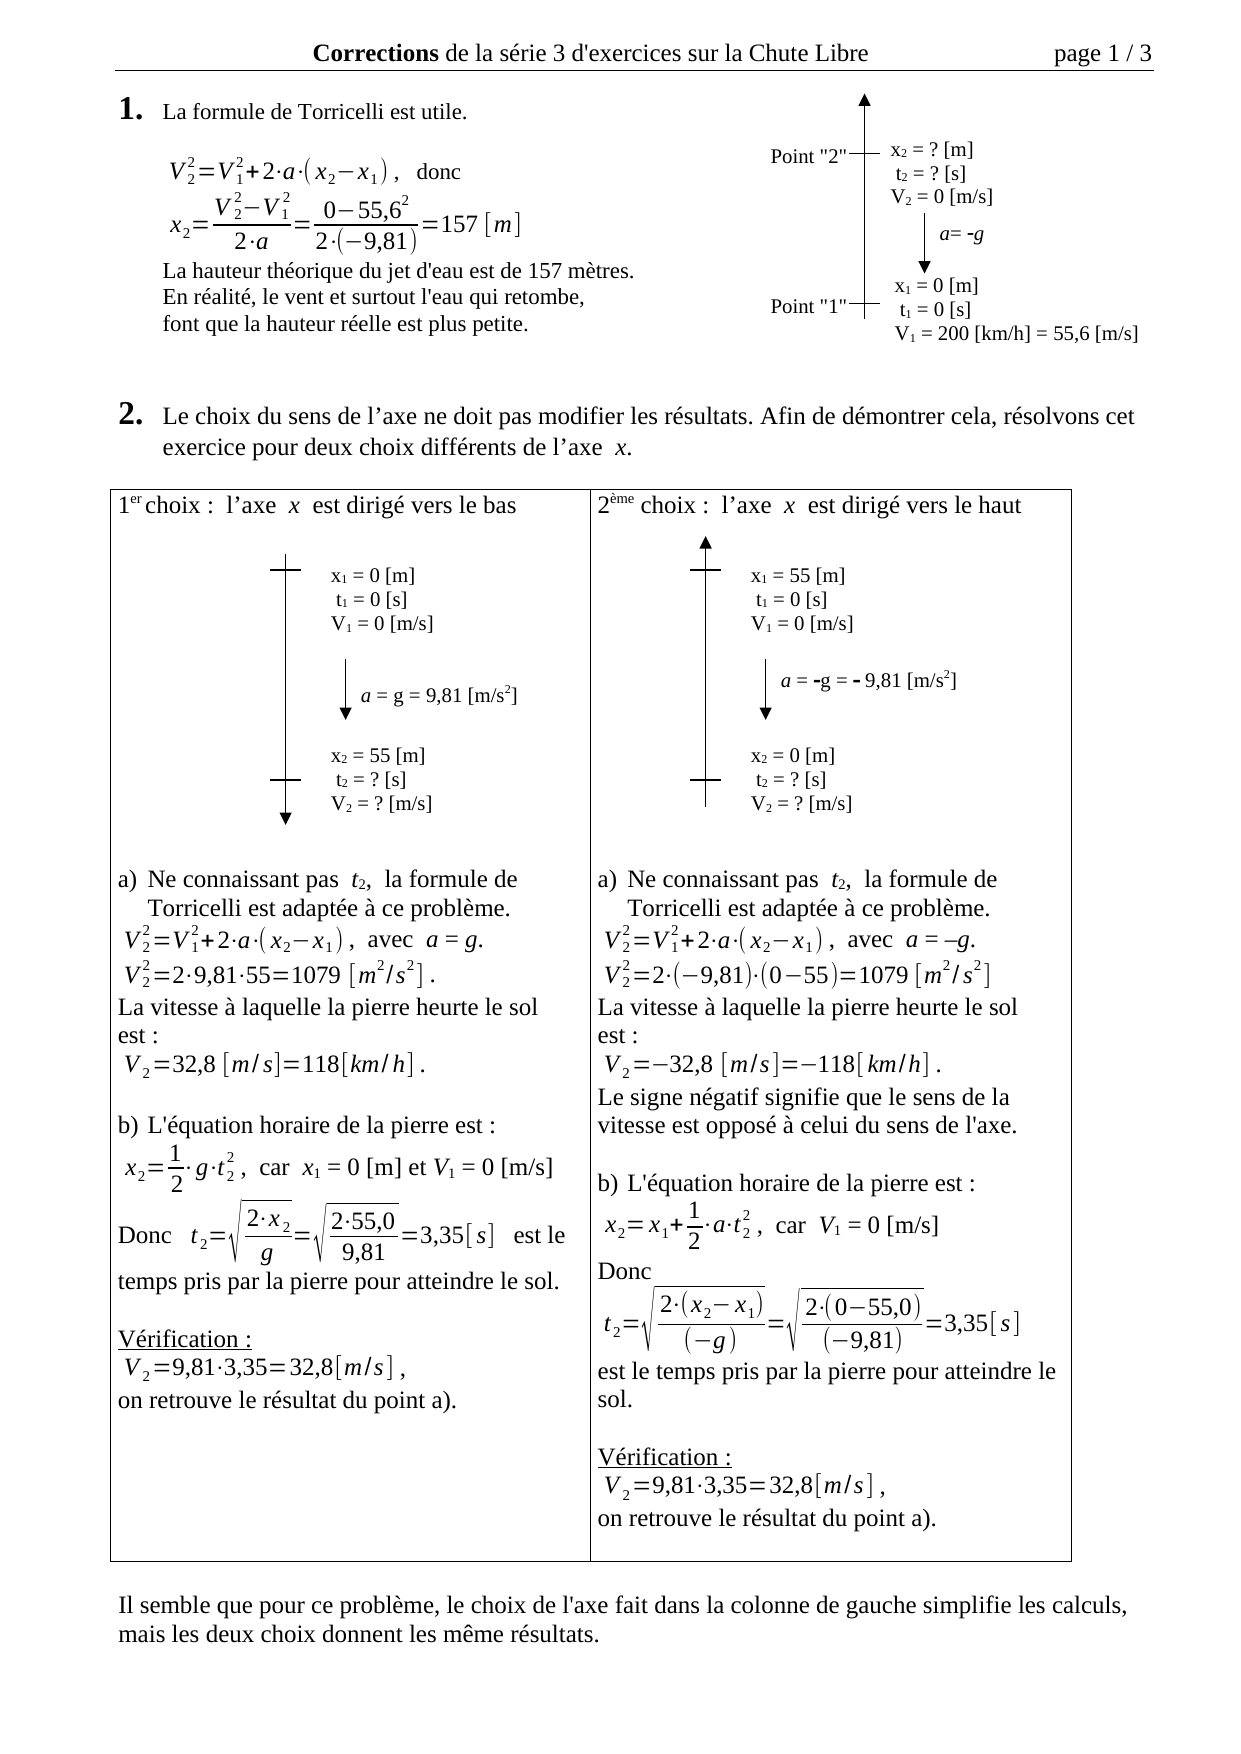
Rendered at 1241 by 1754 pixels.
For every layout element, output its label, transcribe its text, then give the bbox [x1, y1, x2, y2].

text 1. La formule de Torricelli est utile. [118, 89, 1152, 127]
text Il semble que pour ce problème, le choix de l'axe fait dans la colonne de gauche simplifie les calculs, mais les deux choix donnent les même résultats. [118, 1591, 1152, 1648]
text , donc [162, 153, 864, 188]
table_header 1er choix : l’axe x est dirigé vers le bas a) Ne connaissant pas t2, la formule de Torricelli est adaptée à ce problème. , avec a = g. . La vitesse à laquelle la pierre heurte le sol est : . b) L'équation horaire de la pierre est : , car x1 = 0 [m] et V1 = 0 [m/s] Donc est le temps pris par la pierre pour atteindre le sol. Vérification : , on retrouve le résultat du point a). [111, 490, 590, 1561]
table_header 2ème choix : l’axe x est dirigé vers le haut a) Ne connaissant pas t2, la formule de Torricelli est adaptée à ce problème. , avec a = –g. La vitesse à laquelle la pierre heurte le sol est : . Le signe négatif signifie que le sens de la vitesse est opposé à celui du sens de l'axe. b) L'équation horaire de la pierre est : , car V1 = 0 [m/s] Donc est le temps pris par la pierre pour atteindre le sol. Vérification : , on retrouve le résultat du point a). [591, 490, 1071, 1561]
text 2. Le choix du sens de l’axe ne doit pas modifier les résultats. Afin de démontrer cela, résolvons cet exercice pour deux choix différents de l’axe x. [118, 393, 1152, 461]
text En réalité, le vent et surtout l'eau qui retombe, font que la hauteur réelle est plus petite. [162, 283, 1152, 336]
text , donc [865, 153, 1152, 188]
text La hauteur théorique du jet d'eau est de 157 mètres. [162, 257, 864, 283]
text [865, 257, 1152, 283]
